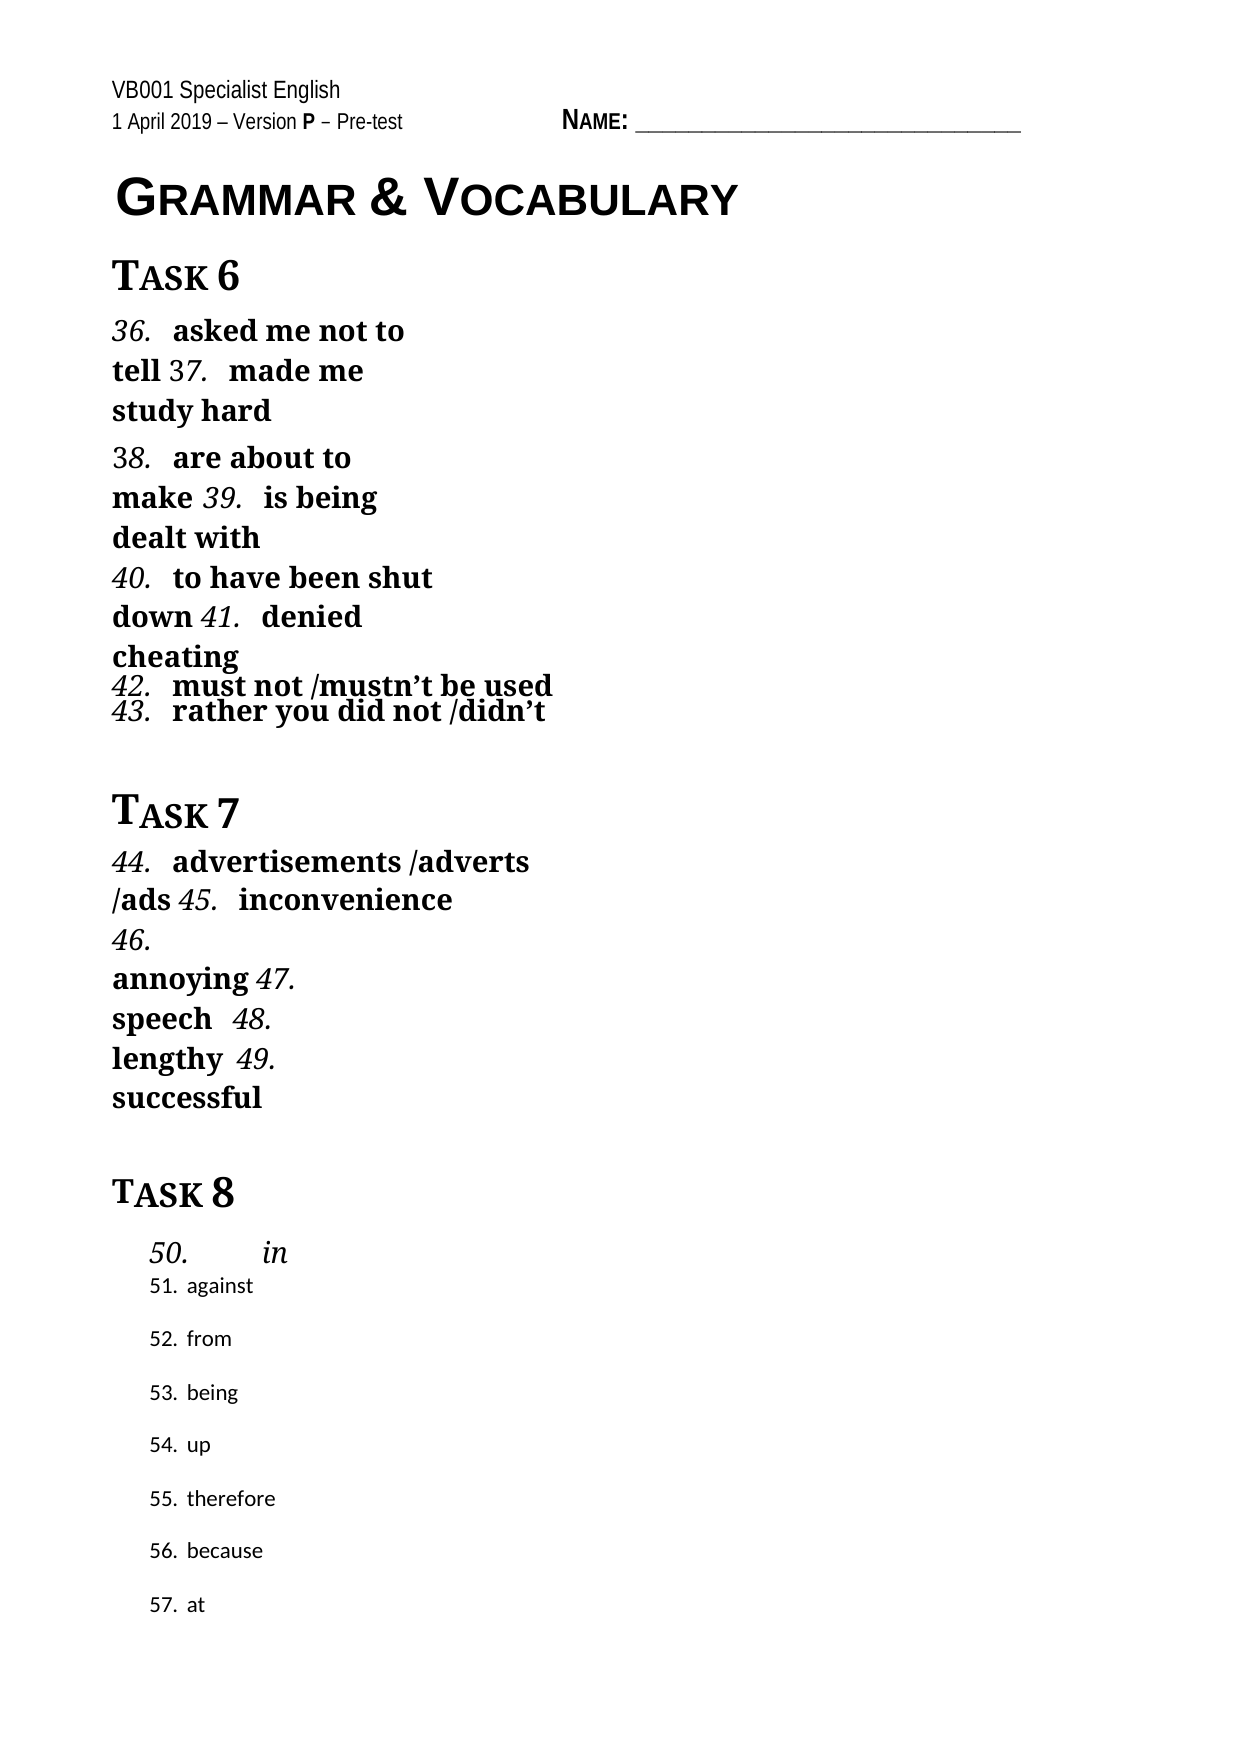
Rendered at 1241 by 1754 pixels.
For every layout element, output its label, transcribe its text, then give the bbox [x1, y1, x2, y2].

text 44. advertisements /adverts /ads 45. inconvenience [112, 841, 531, 919]
list because [149, 1537, 1152, 1565]
text TASK 6 [112, 246, 1154, 302]
text TASK 7 [112, 780, 1154, 841]
text 43. rather you did not /didn’t [112, 701, 1152, 726]
list from [149, 1324, 1152, 1353]
list being [149, 1378, 1152, 1406]
text 38. are about to make 39. is being dealt with [112, 438, 421, 557]
text GRAMMAR & VOCABULARY [115, 164, 1154, 227]
list against [149, 1272, 1152, 1299]
text 42. must not /mustn’t be used [112, 676, 1152, 701]
list in [149, 1232, 1152, 1272]
text 36. asked me not to tell 37. made me study hard [112, 311, 421, 430]
text TASK 8 [112, 1163, 297, 1219]
text 46. annoying 47. speech 48. lengthy 49. successful [112, 919, 297, 1117]
list up [149, 1431, 1152, 1459]
list at [149, 1590, 1152, 1618]
text 40. to have been shut down 41. denied cheating [112, 557, 460, 676]
list therefore [149, 1484, 1152, 1512]
